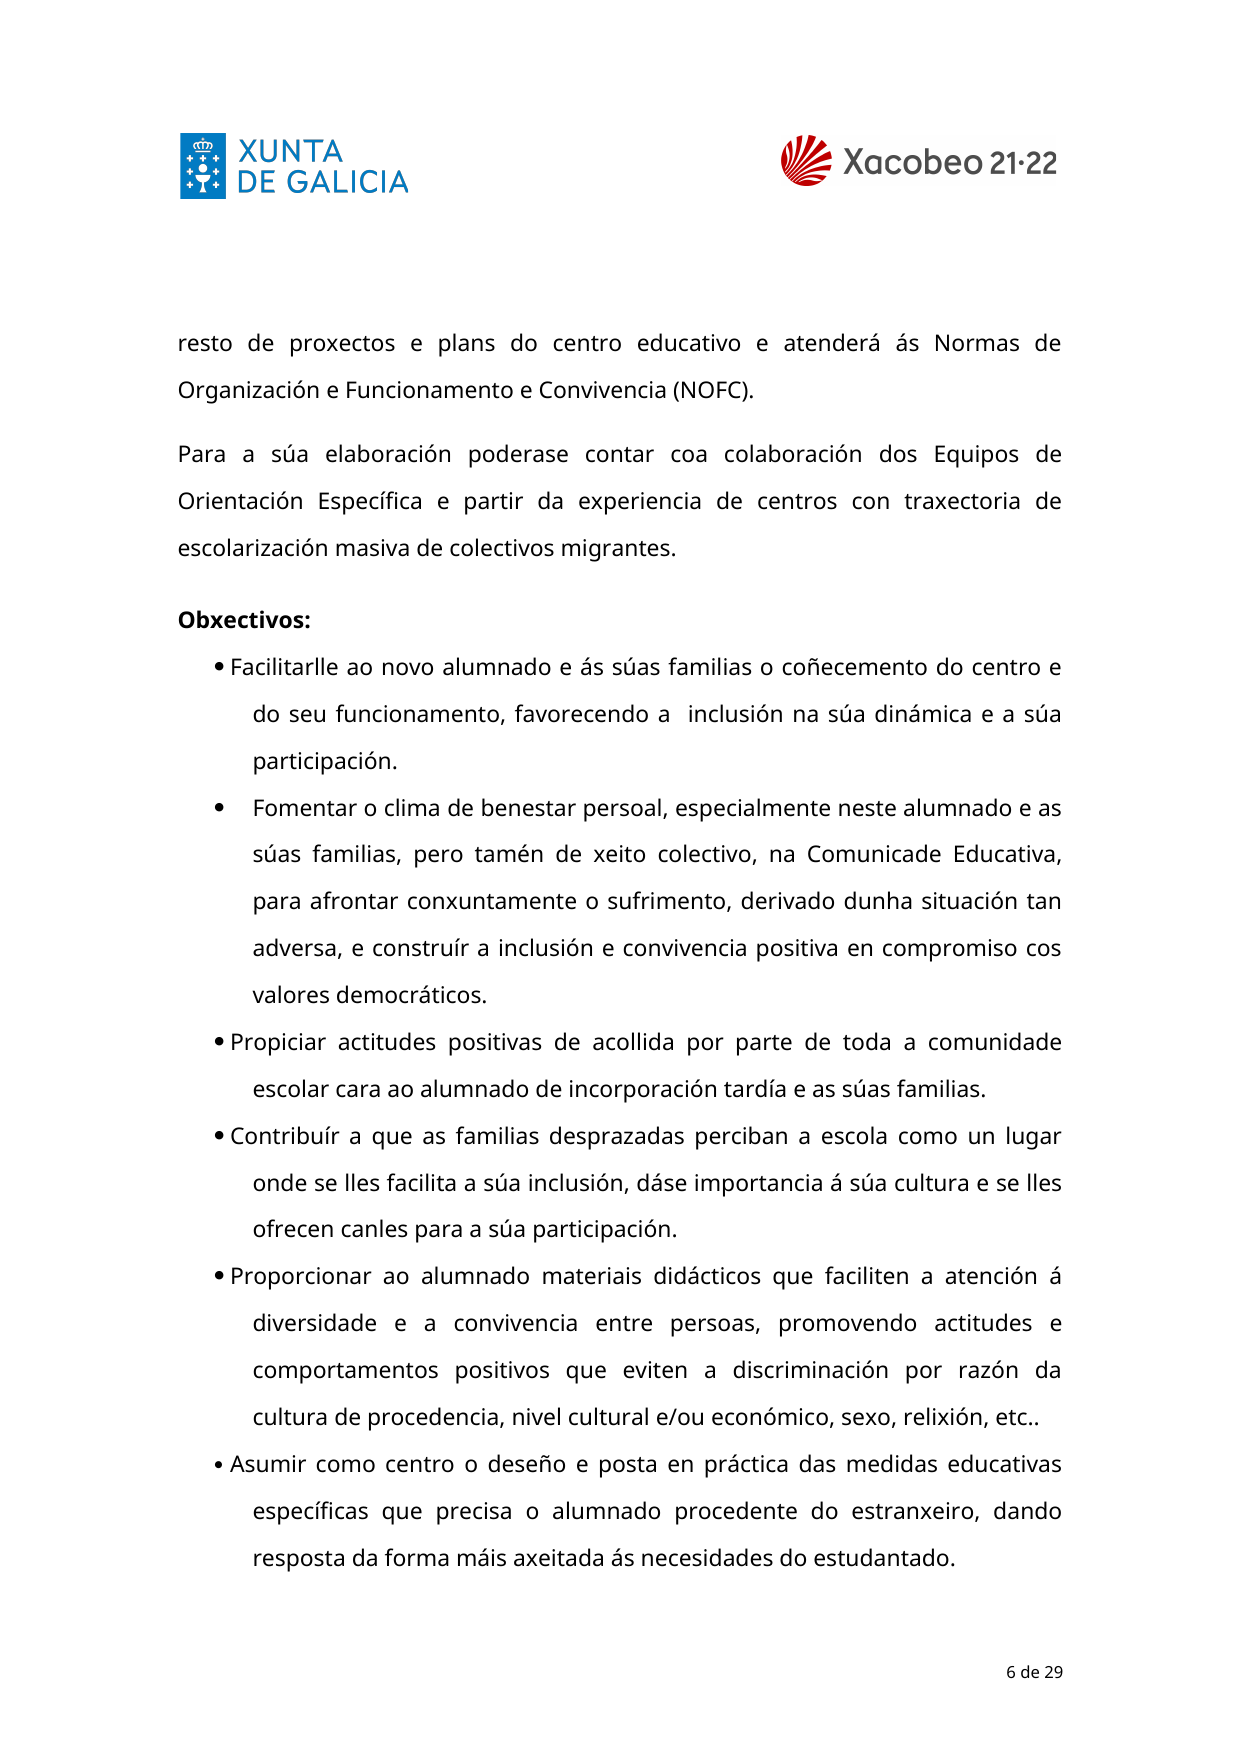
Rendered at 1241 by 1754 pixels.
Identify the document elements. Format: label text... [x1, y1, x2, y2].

picture [781, 135, 1057, 186]
list Fomentar o clima de benestar persoal, especialmente neste alumnado e as súas familias, pero tamén de xeito colectivo, na Comunicade Educativa, para afrontar conxuntamente o sufrimento, derivado dunha situación tan adversa, e construír a inclusión e convivencia positiva en compromiso cos valores democráticos. [215, 792, 1063, 1010]
text Obxectivos: [177, 604, 1063, 635]
list Asumir como centro o deseño e posta en práctica das medidas educativas específicas que precisa o alumnado procedente do estranxeiro, dando resposta da forma máis axeitada ás necesidades do estudantado. [215, 1448, 1063, 1573]
list Facilitarlle ao novo alumnado e ás súas familias o coñecemento do centro e do seu funcionamento, favorecendo a inclusión na súa dinámica e a súa participación. [215, 651, 1063, 776]
picture [180, 133, 409, 199]
text resto de proxectos e plans do centro educativo e atenderá ás Normas de Organización e Funcionamento e Convivencia (NOFC). [177, 327, 1063, 405]
list Proporcionar ao alumnado materiais didácticos que faciliten a atención á diversidade e a convivencia entre persoas, promovendo actitudes e comportamentos positivos que eviten a discriminación por razón da cultura de procedencia, nivel cultural e/ou económico, sexo, relixión, etc.. [215, 1260, 1063, 1432]
list Propiciar actitudes positivas de acollida por parte de toda a comunidade escolar cara ao alumnado de incorporación tardía e as súas familias. [215, 1026, 1063, 1104]
list Contribuír a que as familias desprazadas perciban a escola como un lugar onde se lles facilita a súa inclusión, dáse importancia á súa cultura e se lles ofrecen canles para a súa participación. [215, 1120, 1063, 1245]
text Para a súa elaboración poderase contar coa colaboración dos Equipos de Orientación Específica e partir da experiencia de centros con traxectoria de escolarización masiva de colectivos migrantes. [177, 438, 1063, 563]
